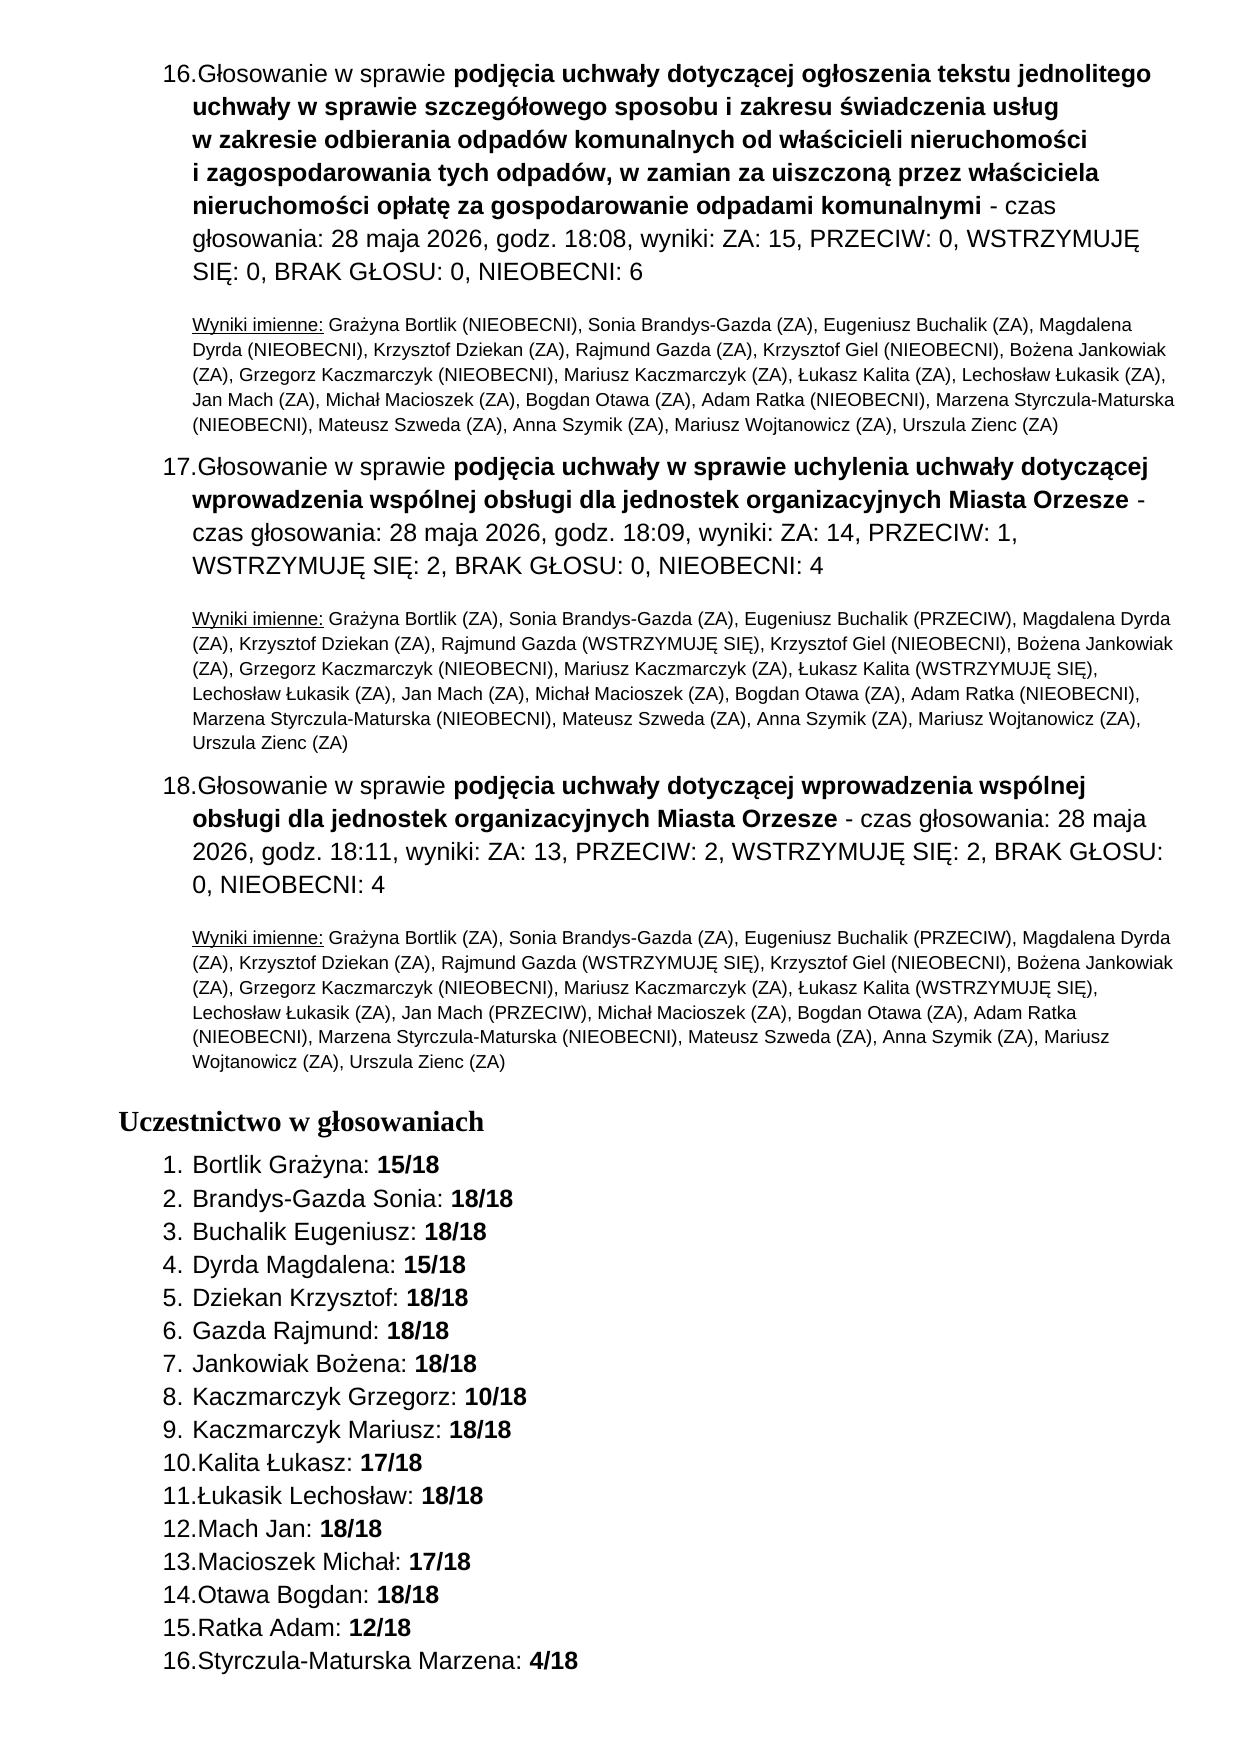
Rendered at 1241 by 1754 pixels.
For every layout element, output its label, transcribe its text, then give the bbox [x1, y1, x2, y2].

list Wyniki imienne: Grażyna Bortlik (ZA), Sonia Brandys-Gazda (ZA), Eugeniusz Buchalik (PRZECIW), Magdalena Dyrda (ZA), Krzysztof Dziekan (ZA), Rajmund Gazda (WSTRZYMUJĘ SIĘ), Krzysztof Giel (NIEOBECNI), Bożena Jankowiak (ZA), Grzegorz Kaczmarczyk (NIEOBECNI), Mariusz Kaczmarczyk (ZA), Łukasz Kalita (WSTRZYMUJĘ SIĘ), Lechosław Łukasik (ZA), Jan Mach (ZA), Michał Macioszek (ZA), Bogdan Otawa (ZA), Adam Ratka (NIEOBECNI), Marzena Styrczula-Maturska (NIEOBECNI), Mateusz Szweda (ZA), Anna Szymik (ZA), Mariusz Wojtanowicz (ZA), Urszula Zienc (ZA) [162, 608, 1181, 754]
list Kaczmarczyk Mariusz: 18/18 [162, 1415, 1181, 1443]
list Kalita Łukasz: 17/18 [162, 1448, 1181, 1476]
list Ratka Adam: 12/18 [162, 1613, 1181, 1642]
subtitle Uczestnictwo w głosowaniach [118, 1104, 1181, 1138]
list Buchalik Eugeniusz: 18/18 [162, 1217, 1181, 1245]
list Głosowanie w sprawie podjęcia uchwały dotyczącej ogłoszenia tekstu jednolitego uchwały w sprawie szczegółowego sposobu i zakresu świadczenia usług w zakresie odbierania odpadów komunalnych od właścicieli nieruchomości i zagospodarowania tych odpadów, w zamian za uiszczoną przez właściciela nieruchomości opłatę za gospodarowanie odpadami komunalnymi - czas głosowania: 28 maja 2026, godz. 18:08, wyniki: ZA: 15, PRZECIW: 0, WSTRZYMUJĘ SIĘ: 0, BRAK GŁOSU: 0, NIEOBECNI: 6 [162, 59, 1181, 286]
list Gazda Rajmund: 18/18 [162, 1316, 1181, 1344]
list Wyniki imienne: Grażyna Bortlik (NIEOBECNI), Sonia Brandys-Gazda (ZA), Eugeniusz Buchalik (ZA), Magdalena Dyrda (NIEOBECNI), Krzysztof Dziekan (ZA), Rajmund Gazda (ZA), Krzysztof Giel (NIEOBECNI), Bożena Jankowiak (ZA), Grzegorz Kaczmarczyk (NIEOBECNI), Mariusz Kaczmarczyk (ZA), Łukasz Kalita (ZA), Lechosław Łukasik (ZA), Jan Mach (ZA), Michał Macioszek (ZA), Bogdan Otawa (ZA), Adam Ratka (NIEOBECNI), Marzena Styrczula-Maturska (NIEOBECNI), Mateusz Szweda (ZA), Anna Szymik (ZA), Mariusz Wojtanowicz (ZA), Urszula Zienc (ZA) [162, 314, 1181, 435]
list Głosowanie w sprawie podjęcia uchwały w sprawie uchylenia uchwały dotyczącej wprowadzenia wspólnej obsługi dla jednostek organizacyjnych Miasta Orzesze - czas głosowania: 28 maja 2026, godz. 18:09, wyniki: ZA: 14, PRZECIW: 1, WSTRZYMUJĘ SIĘ: 2, BRAK GŁOSU: 0, NIEOBECNI: 4 [162, 452, 1181, 580]
list Otawa Bogdan: 18/18 [162, 1580, 1181, 1608]
list Bortlik Grażyna: 15/18 [162, 1151, 1181, 1179]
list Łukasik Lechosław: 18/18 [162, 1481, 1181, 1509]
list Jankowiak Bożena: 18/18 [162, 1349, 1181, 1377]
list Dyrda Magdalena: 15/18 [162, 1249, 1181, 1278]
list Głosowanie w sprawie podjęcia uchwały dotyczącej wprowadzenia wspólnej obsługi dla jednostek organizacyjnych Miasta Orzesze - czas głosowania: 28 maja 2026, godz. 18:11, wyniki: ZA: 13, PRZECIW: 2, WSTRZYMUJĘ SIĘ: 2, BRAK GŁOSU: 0, NIEOBECNI: 4 [162, 771, 1181, 899]
list Mach Jan: 18/18 [162, 1514, 1181, 1542]
list Macioszek Michał: 17/18 [162, 1547, 1181, 1576]
list Brandys-Gazda Sonia: 18/18 [162, 1183, 1181, 1212]
list Styrczula-Maturska Marzena: 4/18 [162, 1646, 1181, 1674]
list Wyniki imienne: Grażyna Bortlik (ZA), Sonia Brandys-Gazda (ZA), Eugeniusz Buchalik (PRZECIW), Magdalena Dyrda (ZA), Krzysztof Dziekan (ZA), Rajmund Gazda (WSTRZYMUJĘ SIĘ), Krzysztof Giel (NIEOBECNI), Bożena Jankowiak (ZA), Grzegorz Kaczmarczyk (NIEOBECNI), Mariusz Kaczmarczyk (ZA), Łukasz Kalita (WSTRZYMUJĘ SIĘ), Lechosław Łukasik (ZA), Jan Mach (PRZECIW), Michał Macioszek (ZA), Bogdan Otawa (ZA), Adam Ratka (NIEOBECNI), Marzena Styrczula-Maturska (NIEOBECNI), Mateusz Szweda (ZA), Anna Szymik (ZA), Mariusz Wojtanowicz (ZA), Urszula Zienc (ZA) [162, 927, 1181, 1073]
list Dziekan Krzysztof: 18/18 [162, 1283, 1181, 1311]
list Kaczmarczyk Grzegorz: 10/18 [162, 1382, 1181, 1410]
